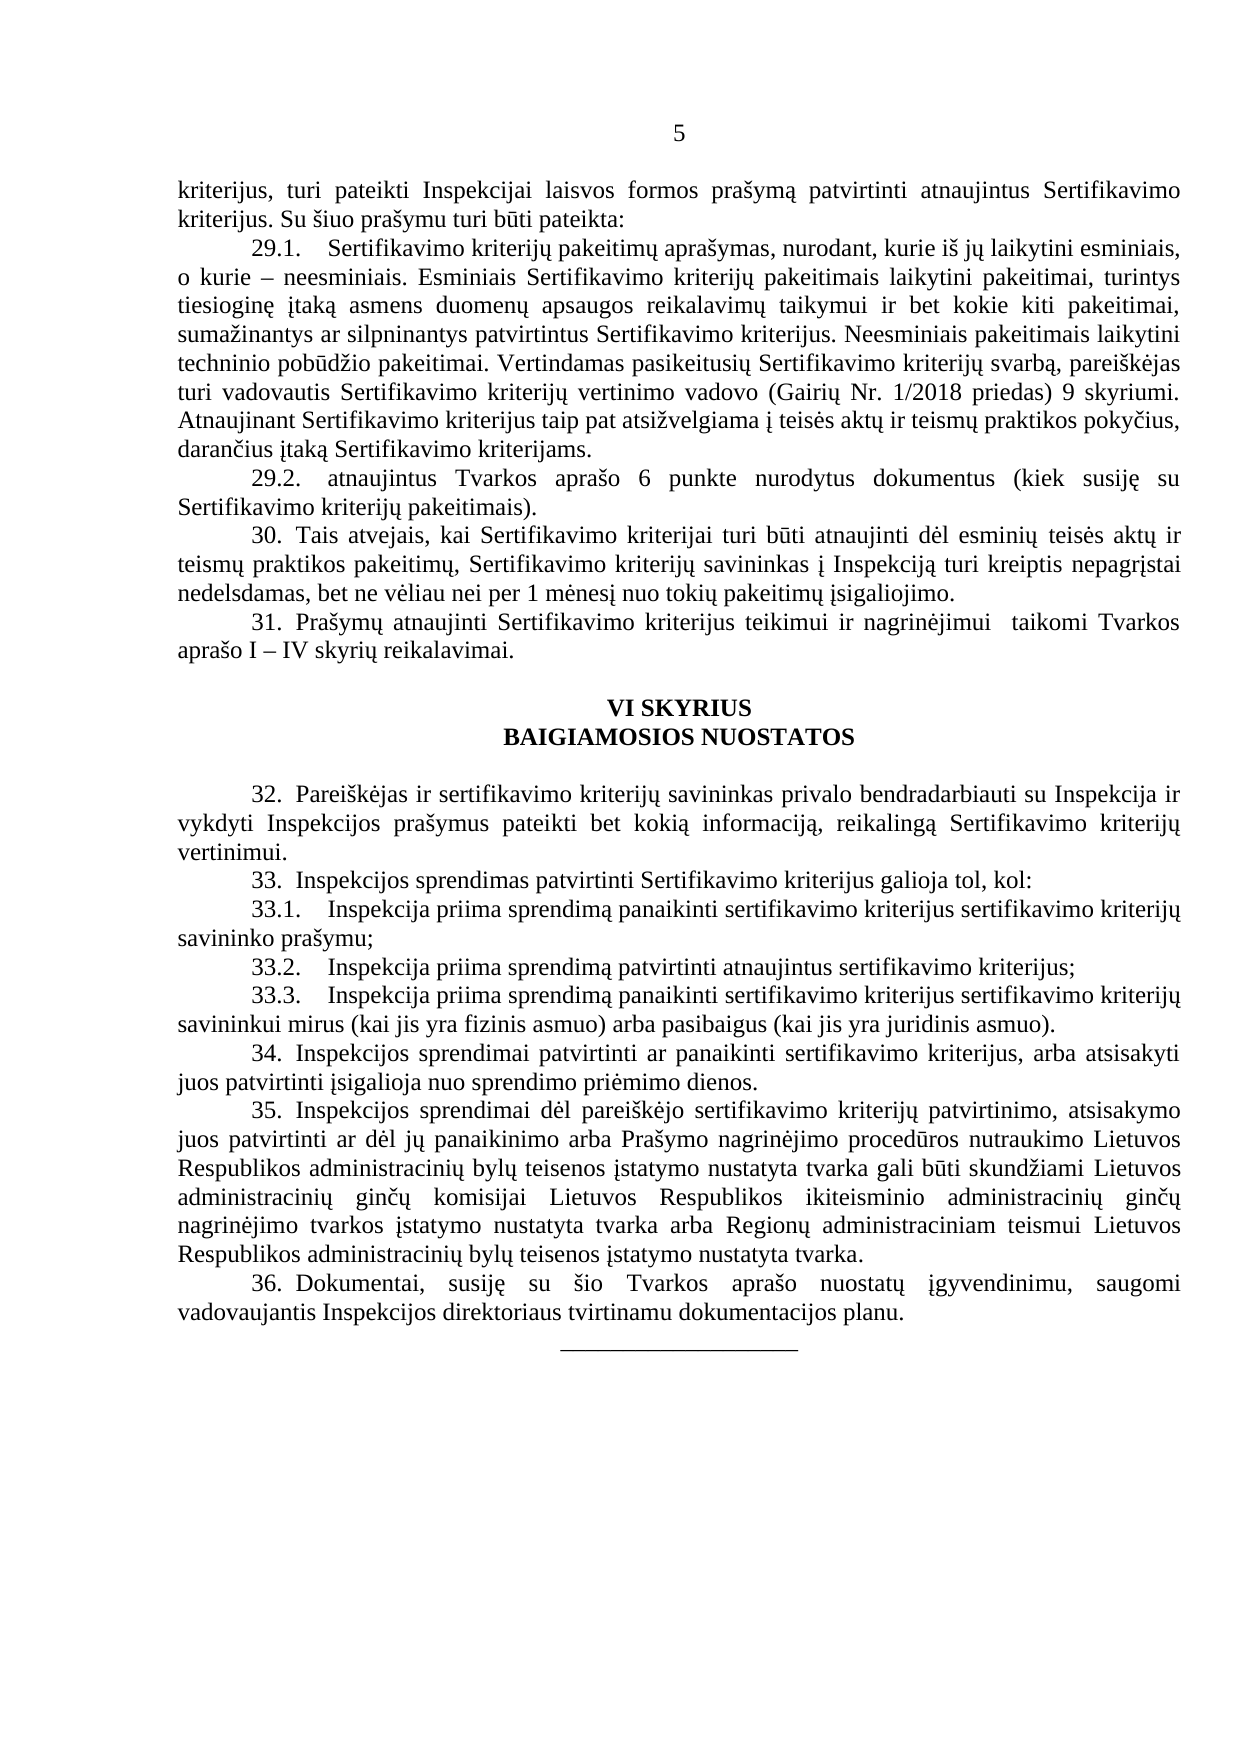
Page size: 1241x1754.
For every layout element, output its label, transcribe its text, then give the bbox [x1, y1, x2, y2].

text BAIGIAMOSIOS NUOSTATOS [177, 722, 1181, 751]
text 33.2. Inspekcija priima sprendimą patvirtinti atnaujintus sertifikavimo kriterijus; [177, 952, 1181, 981]
text 32. Pareiškėjas ir sertifikavimo kriterijų savininkas privalo bendradarbiauti su Inspekcija ir vykdyti Inspekcijos prašymus pateikti bet kokią informaciją, reikalingą Sertifikavimo kriterijų vertinimui. [177, 779, 1181, 866]
text 36. Dokumentai, susiję su šio Tvarkos aprašo nuostatų įgyvendinimu, saugomi vadovaujantis Inspekcijos direktoriaus tvirtinamu dokumentacijos planu. [177, 1268, 1181, 1326]
text 30. Tais atvejais, kai Sertifikavimo kriterijai turi būti atnaujinti dėl esminių teisės aktų ir teismų praktikos pakeitimų, Sertifikavimo kriterijų savininkas į Inspekciją turi kreiptis nepagrįstai nedelsdamas, bet ne vėliau nei per 1 mėnesį nuo tokių pakeitimų įsigaliojimo. [177, 521, 1181, 607]
text 33.1. Inspekcija priima sprendimą panaikinti sertifikavimo kriterijus sertifikavimo kriterijų savininko prašymu; [177, 894, 1181, 952]
text kriterijus, turi pateikti Inspekcijai laisvos formos prašymą patvirtinti atnaujintus Sertifikavimo kriterijus. Su šiuo prašymu turi būti pateikta: [177, 176, 1181, 233]
text 34. Inspekcijos sprendimai patvirtinti ar panaikinti sertifikavimo kriterijus, arba atsisakyti juos patvirtinti įsigalioja nuo sprendimo priėmimo dienos. [177, 1038, 1181, 1096]
text 33. Inspekcijos sprendimas patvirtinti Sertifikavimo kriterijus galioja tol, kol: [177, 866, 1181, 894]
text 29.2. atnaujintus Tvarkos aprašo 6 punkte nurodytus dokumentus (kiek susiję su Sertifikavimo kriterijų pakeitimais). [177, 463, 1181, 521]
text 35. Inspekcijos sprendimai dėl pareiškėjo sertifikavimo kriterijų patvirtinimo, atsisakymo juos patvirtinti ar dėl jų panaikinimo arba Prašymo nagrinėjimo procedūros nutraukimo Lietuvos Respublikos administracinių bylų teisenos įstatymo nustatyta tvarka gali būti skundžiami Lietuvos administracinių ginčų komisijai Lietuvos Respublikos ikiteisminio administracinių ginčų nagrinėjimo tvarkos įstatymo nustatyta tvarka arba Regionų administraciniam teismui Lietuvos Respublikos administracinių bylų teisenos įstatymo nustatyta tvarka. [177, 1096, 1181, 1268]
text VI SKYRIUS [177, 693, 1181, 722]
text 31. Prašymų atnaujinti Sertifikavimo kriterijus teikimui ir nagrinėjimui taikomi Tvarkos aprašo I – IV skyrių reikalavimai. [177, 607, 1181, 664]
text ___________________ [177, 1326, 1181, 1354]
text 29.1. Sertifikavimo kriterijų pakeitimų aprašymas, nurodant, kurie iš jų laikytini esminiais, o kurie – neesminiais. Esminiais Sertifikavimo kriterijų pakeitimais laikytini pakeitimai, turintys tiesioginę įtaką asmens duomenų apsaugos reikalavimų taikymui ir bet kokie kiti pakeitimai, sumažinantys ar silpninantys patvirtintus Sertifikavimo kriterijus. Neesminiais pakeitimais laikytini techninio pobūdžio pakeitimai. Vertindamas pasikeitusių Sertifikavimo kriterijų svarbą, pareiškėjas turi vadovautis Sertifikavimo kriterijų vertinimo vadovo (Gairių Nr. 1/2018 priedas) 9 skyriumi. Atnaujinant Sertifikavimo kriterijus taip pat atsižvelgiama į teisės aktų ir teismų praktikos pokyčius, darančius įtaką Sertifikavimo kriterijams. [177, 233, 1181, 463]
text 33.3. Inspekcija priima sprendimą panaikinti sertifikavimo kriterijus sertifikavimo kriterijų savininkui mirus (kai jis yra fizinis asmuo) arba pasibaigus (kai jis yra juridinis asmuo). [177, 981, 1181, 1038]
